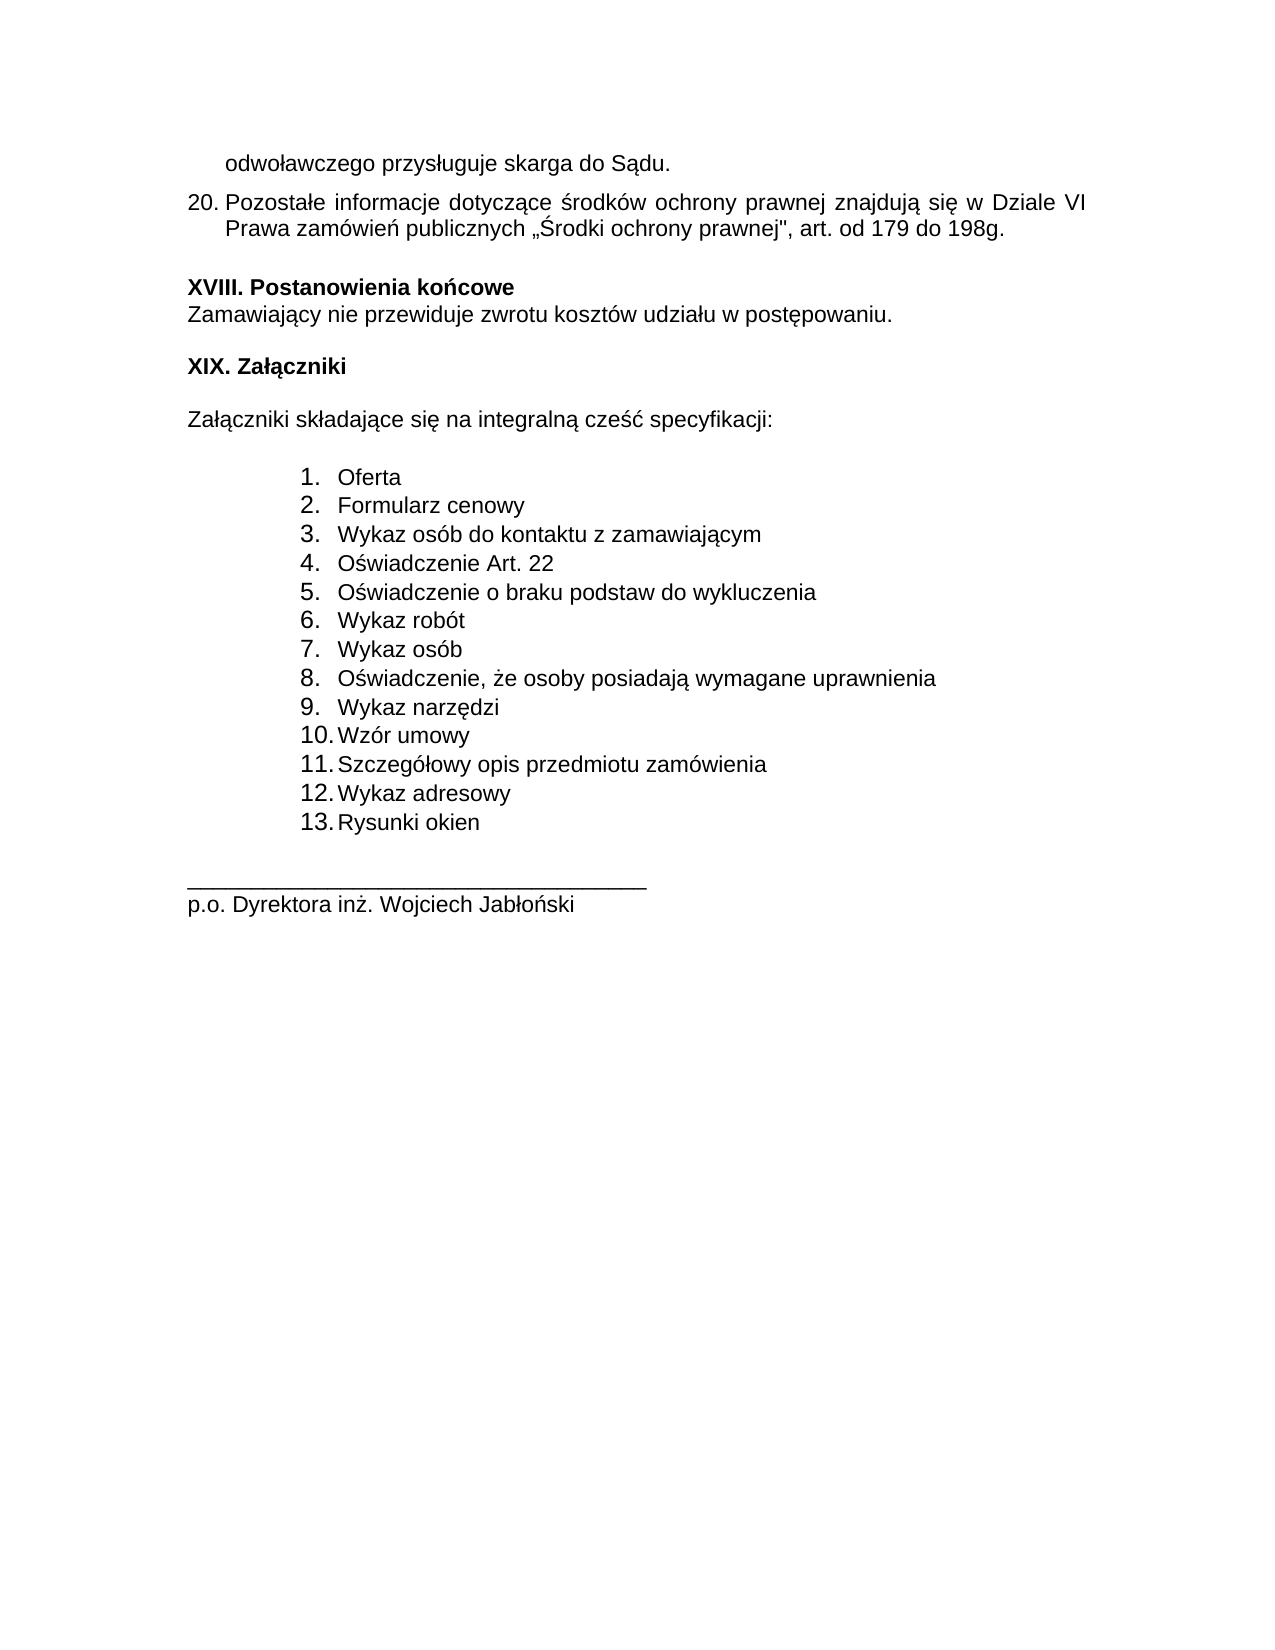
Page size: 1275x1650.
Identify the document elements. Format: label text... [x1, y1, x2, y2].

text 20. Pozostałe informacje dotyczące środków ochrony prawnej znajdują się w Dziale VI Prawa zamówień publicznych „Środki ochrony prawnej", art. od 179 do 198g. [187, 189, 1087, 242]
text Załączniki składające się na integralną cześć specyfikacji: [187, 406, 1087, 432]
list Rysunki okien [300, 806, 1087, 835]
text XIX. Załączniki [187, 353, 1087, 379]
list Wykaz narzędzi [300, 691, 1087, 720]
text odwoławczego przysługuje skarga do Sądu. [187, 150, 1087, 176]
list Oferta [300, 461, 1087, 490]
list Wzór umowy [300, 720, 1087, 749]
list Wykaz osób [300, 634, 1087, 663]
list Wykaz robót [300, 605, 1087, 634]
text p.o. Dyrektora inż. Wojciech Jabłoński [187, 891, 1087, 917]
text XVIII. Postanowienia końcowe [187, 274, 1087, 301]
text ____________________________________ [187, 864, 1087, 891]
list Oświadczenie Art. 22 [300, 548, 1087, 576]
list Oświadczenie, że osoby posiadają wymagane uprawnienia [300, 663, 1087, 691]
list Wykaz adresowy [300, 778, 1087, 806]
list Wykaz osób do kontaktu z zamawiającym [300, 519, 1087, 548]
text Zamawiający nie przewiduje zwrotu kosztów udziału w postępowaniu. [187, 301, 1087, 327]
list Szczegółowy opis przedmiotu zamówienia [300, 749, 1087, 778]
list Oświadczenie o braku podstaw do wykluczenia [300, 576, 1087, 605]
list Formularz cenowy [300, 490, 1087, 519]
